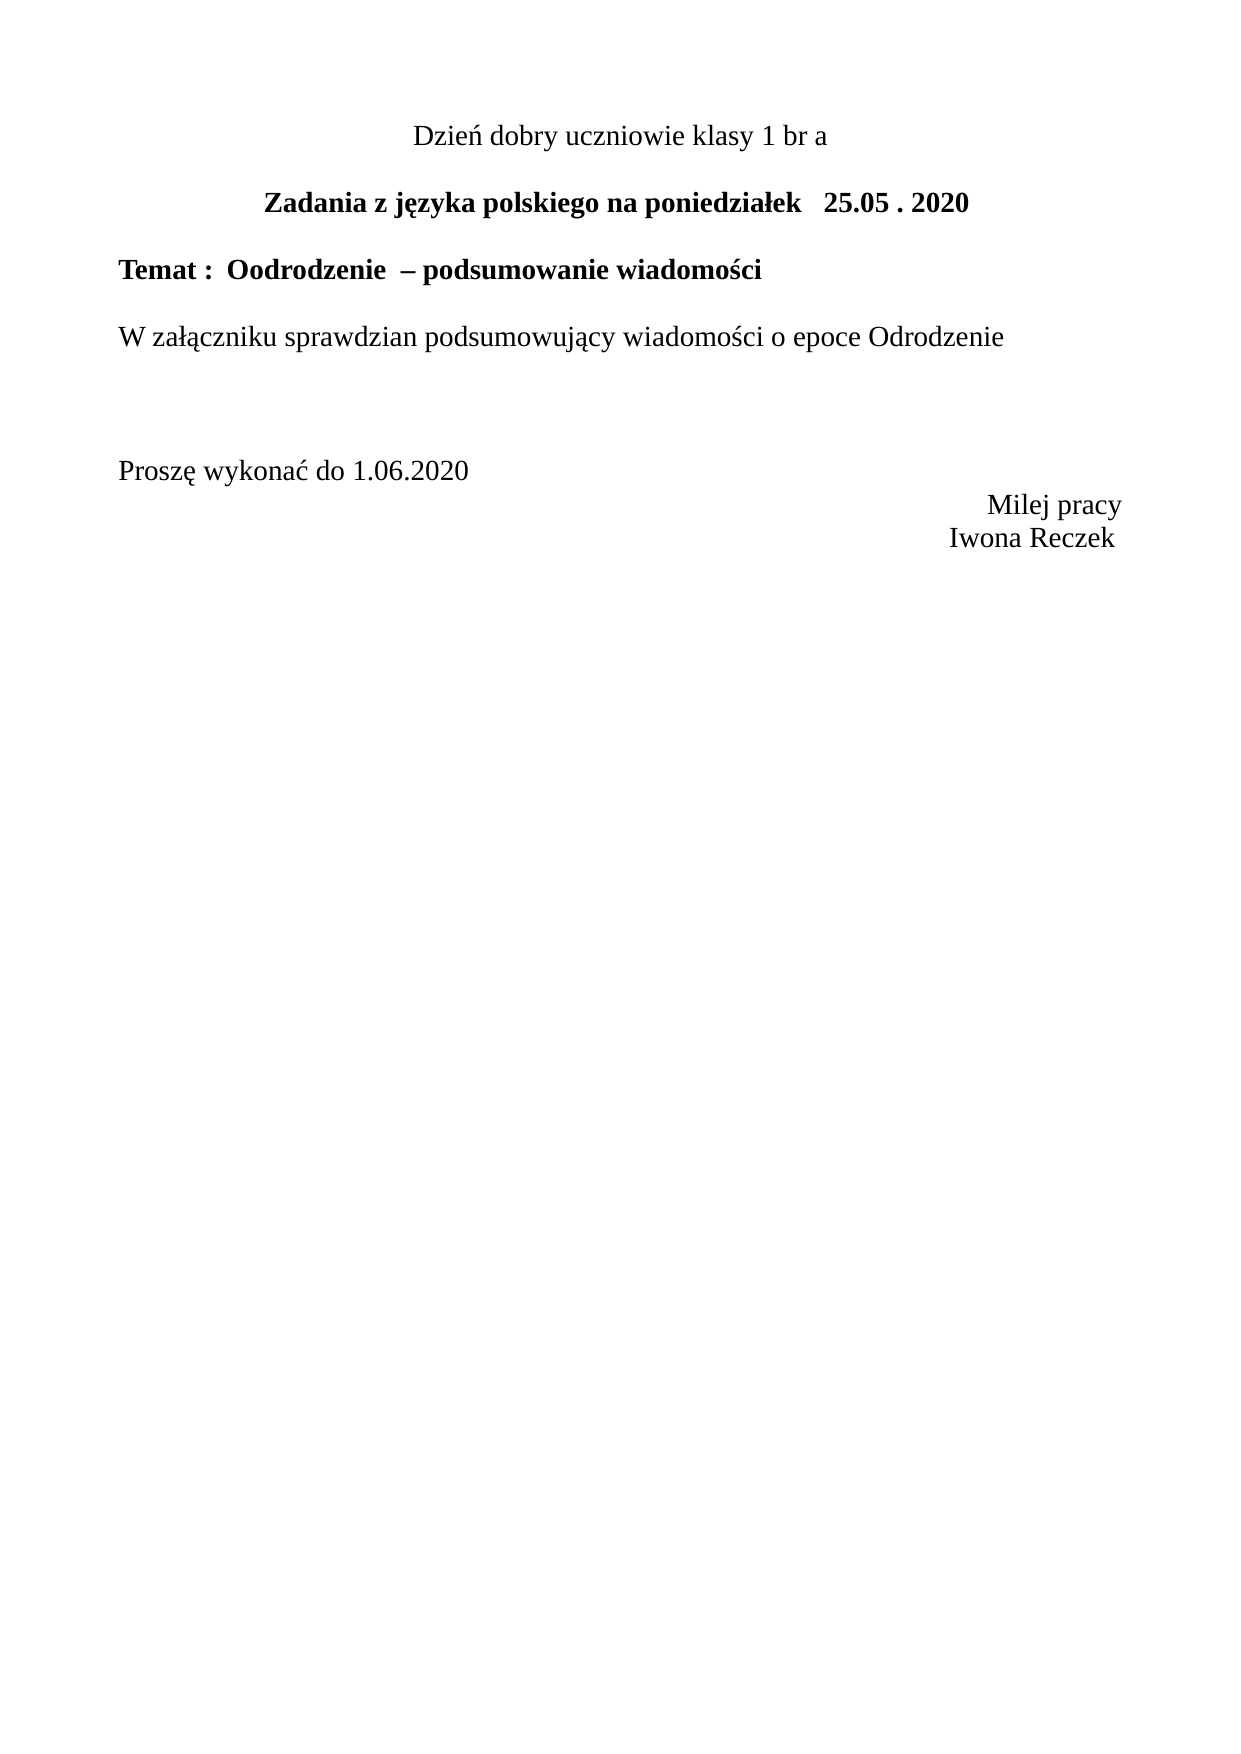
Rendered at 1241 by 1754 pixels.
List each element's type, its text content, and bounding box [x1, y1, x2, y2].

text Temat : Oodrodzenie – podsumowanie wiadomości [118, 252, 1122, 286]
text Iwona Reczek [118, 521, 1122, 554]
text Milej pracy [118, 487, 1122, 521]
text W załączniku sprawdzian podsumowujący wiadomości o epoce Odrodzenie [118, 319, 1122, 353]
text Zadania z języka polskiego na poniedziałek 25.05 . 2020 [118, 185, 1122, 219]
text Proszę wykonać do 1.06.2020 [118, 453, 1122, 487]
text Dzień dobry uczniowie klasy 1 br a [118, 118, 1122, 152]
